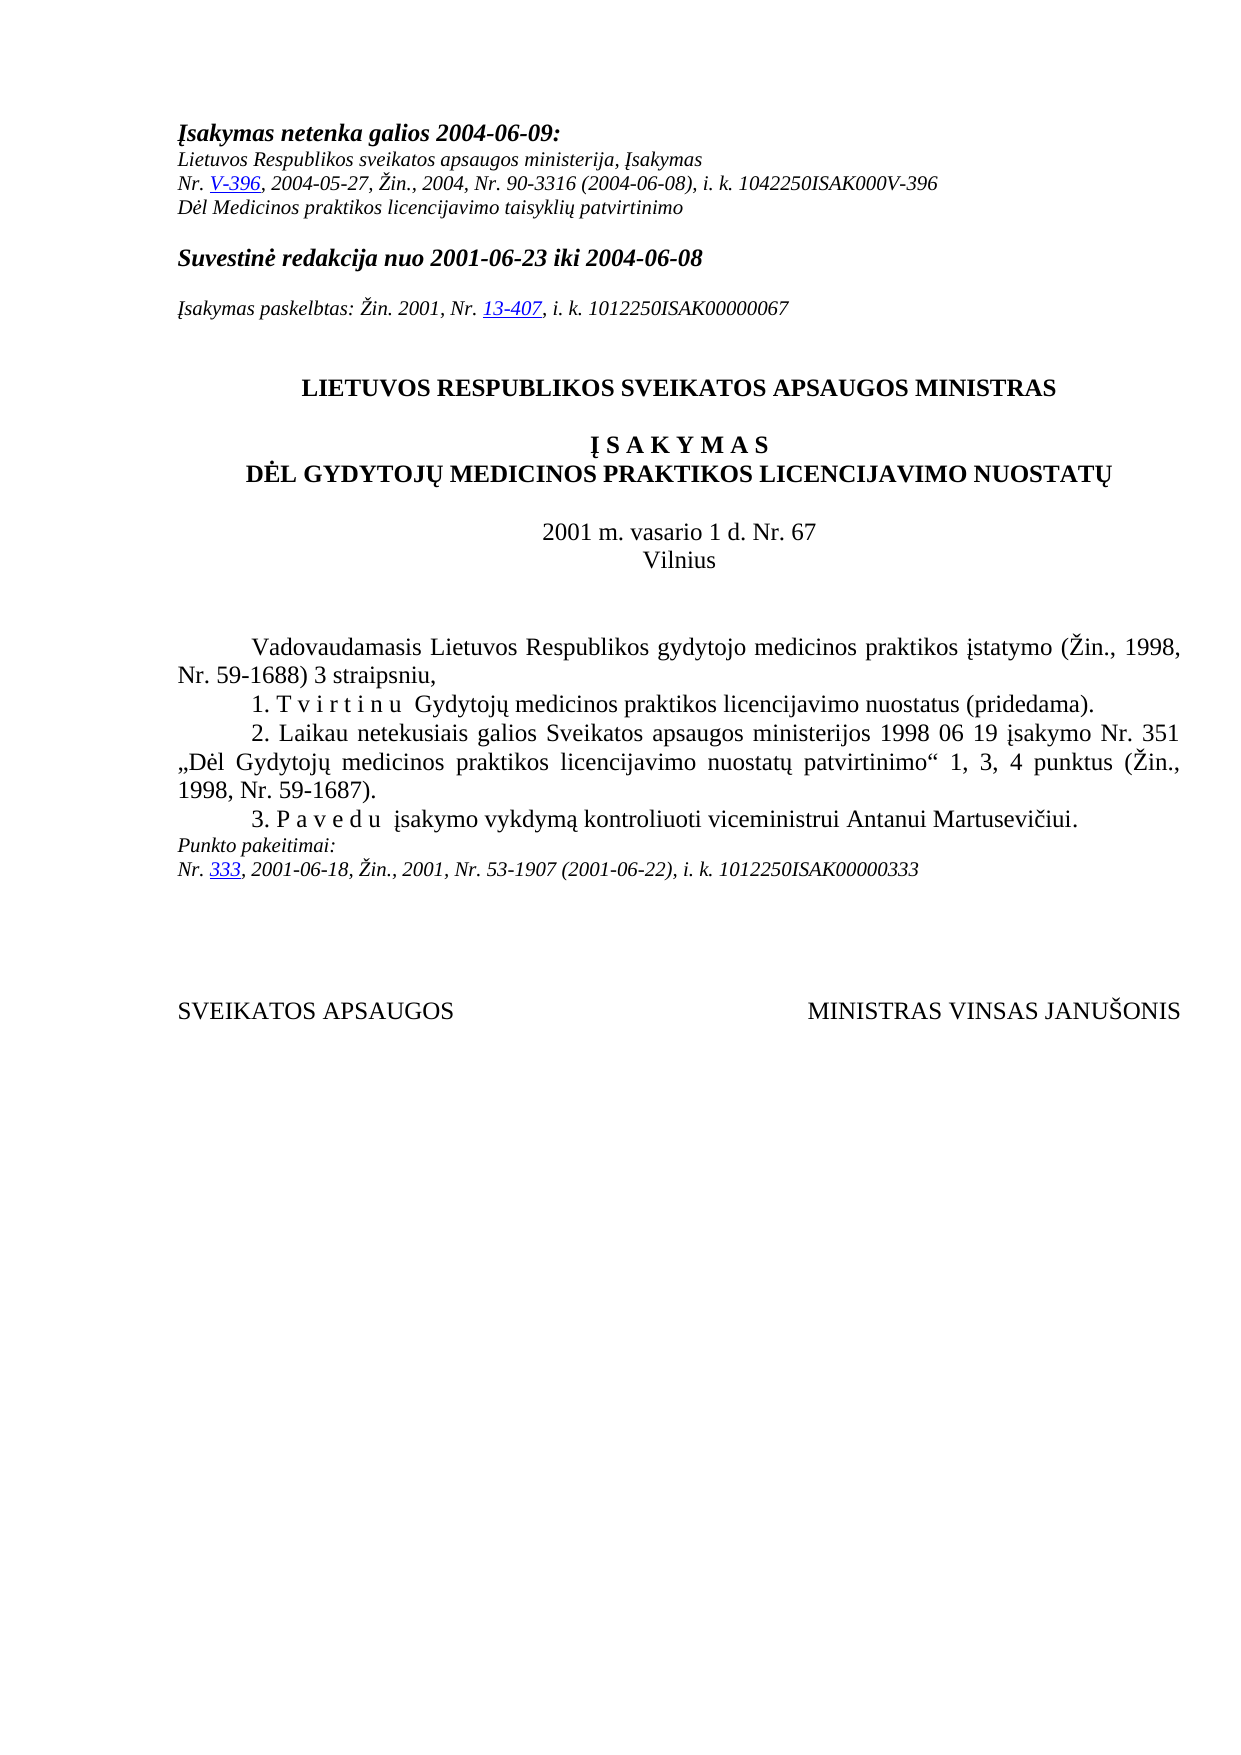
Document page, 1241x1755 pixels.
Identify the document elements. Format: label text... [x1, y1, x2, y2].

text Į S A K Y M A S [177, 430, 1181, 459]
text 3. Pavedu įsakymo vykdymą kontroliuoti viceministrui Antanui Martusevičiui. [177, 804, 1181, 833]
text Įsakymas netenka galios 2004-06-09: [177, 118, 1181, 147]
text 2. Laikau netekusiais galios Sveikatos apsaugos ministerijos 1998 06 19 įsakymo Nr. 351 „Dėl Gydytojų medicinos praktikos licencijavimo nuostatų patvirtinimo“ 1, 3, 4 punktus (Žin., 1998, Nr. 59-1687). [177, 718, 1181, 804]
text 1. Tvirtinu Gydytojų medicinos praktikos licencijavimo nuostatus (pridedama). [177, 689, 1181, 718]
text Nr. 333, 2001-06-18, Žin., 2001, Nr. 53-1907 (2001-06-22), i. k. 1012250ISAK00000333 [177, 857, 1181, 881]
text Punkto pakeitimai: [177, 833, 1181, 857]
text Suvestinė redakcija nuo 2001-06-23 iki 2004-06-08 [177, 243, 1181, 272]
text Dėl Medicinos praktikos licencijavimo taisyklių patvirtinimo [177, 195, 1181, 219]
text Nr. V-396, 2004-05-27, Žin., 2004, Nr. 90-3316 (2004-06-08), i. k. 1042250ISAK000V-396 [177, 171, 1181, 195]
text Lietuvos Respublikos sveikatos apsaugos ministerija, Įsakymas [177, 147, 1181, 171]
text 2001 m. vasario 1 d. Nr. 67 [177, 517, 1181, 545]
text DĖL GYDYTOJŲ MEDICINOS PRAKTIKOS LICENCIJAVIMO NUOSTATŲ [177, 459, 1181, 488]
text Vilnius [177, 545, 1181, 574]
text Vadovaudamasis Lietuvos Respublikos gydytojo medicinos praktikos įstatymo (Žin., 1998, Nr. 59-1688) 3 straipsniu, [177, 632, 1181, 689]
text Įsakymas paskelbtas: Žin. 2001, Nr. 13-407, i. k. 1012250ISAK00000067 [177, 296, 1181, 320]
text SVEIKATOS APSAUGOS MINISTRAS VINSAS JANUŠONIS [177, 996, 1181, 1025]
text LIETUVOS RESPUBLIKOS SVEIKATOS APSAUGOS MINISTRAS [177, 373, 1181, 402]
